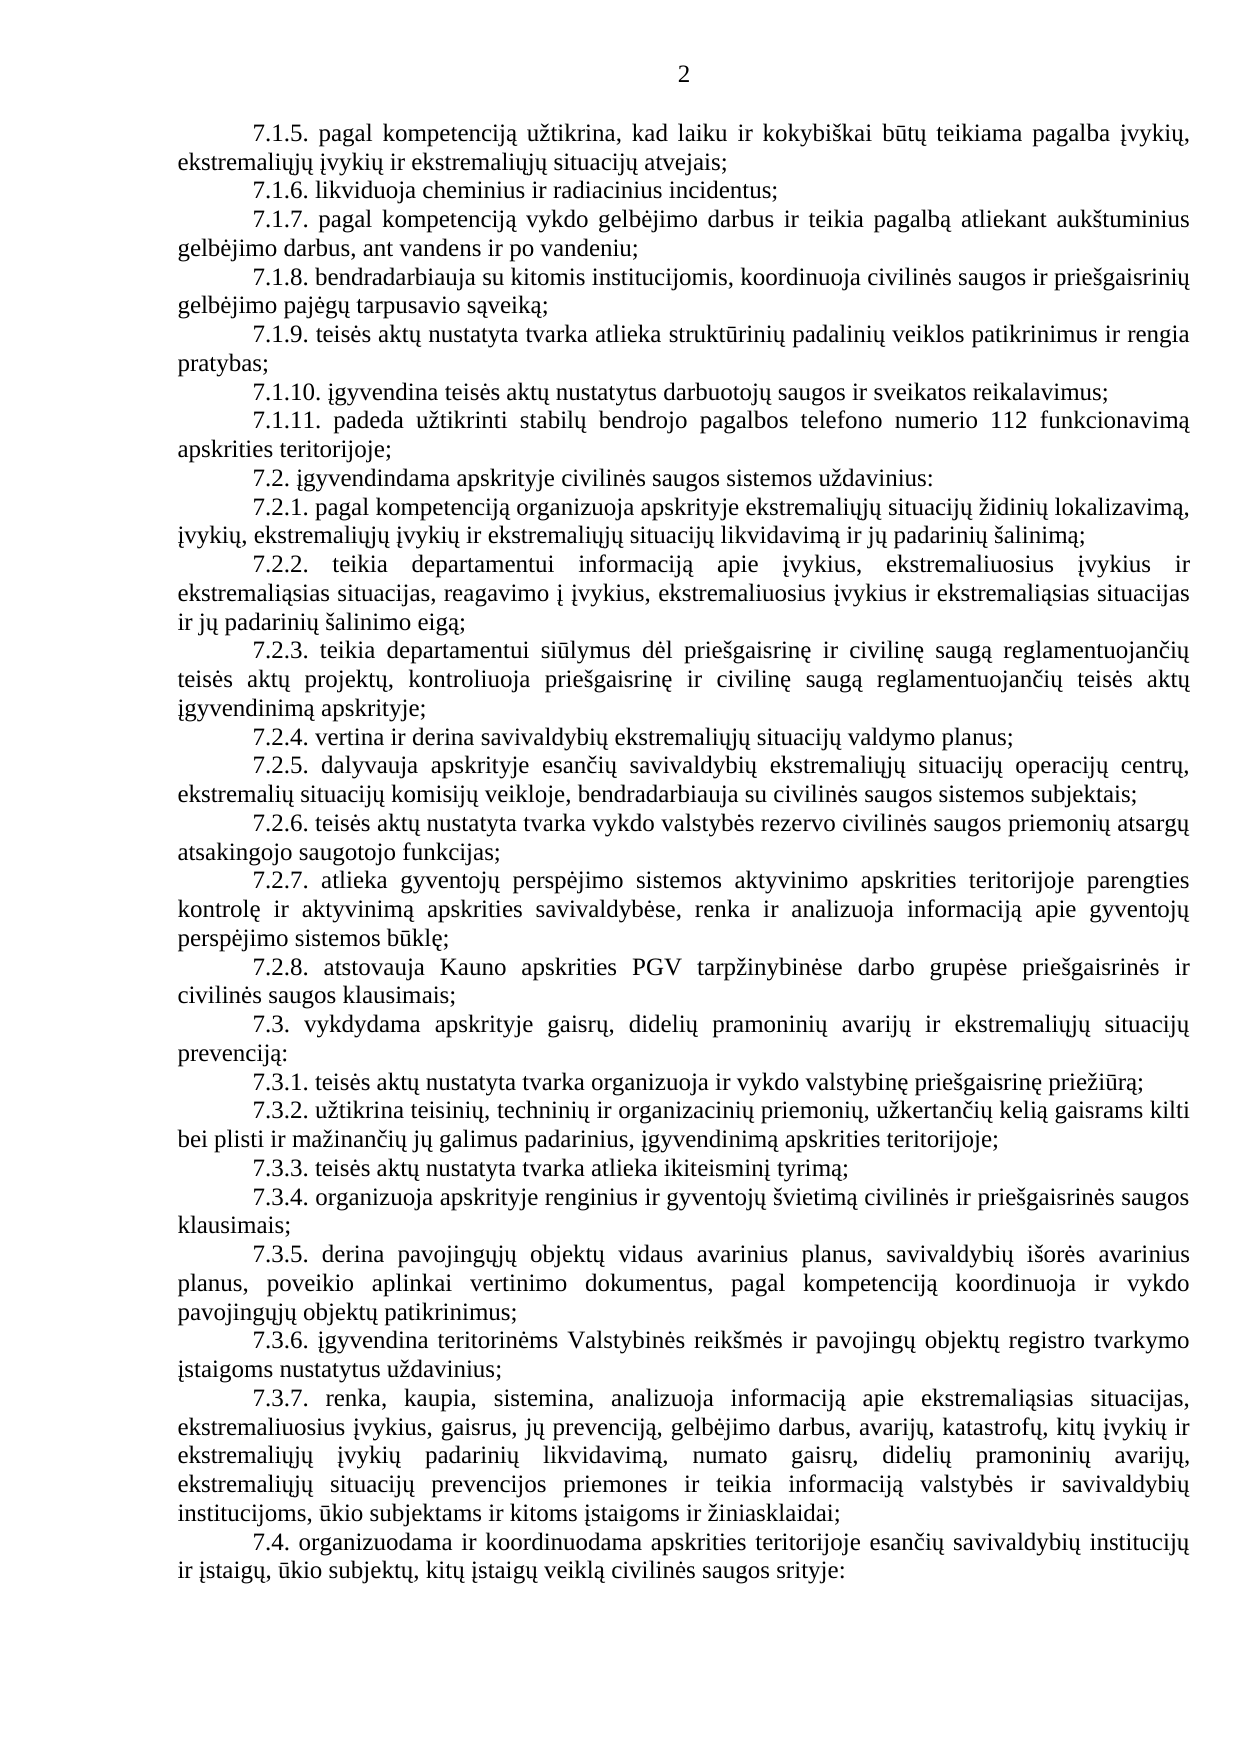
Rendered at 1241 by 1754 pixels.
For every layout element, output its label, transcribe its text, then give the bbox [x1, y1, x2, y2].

text 7.2.7. atlieka gyventojų perspėjimo sistemos aktyvinimo apskrities teritorijoje parengties kontrolę ir aktyvinimą apskrities savivaldybėse, renka ir analizuoja informaciją apie gyventojų perspėjimo sistemos būklę; [177, 866, 1191, 952]
text 7.3.2. užtikrina teisinių, techninių ir organizacinių priemonių, užkertančių kelią gaisrams kilti bei plisti ir mažinančių jų galimus padarinius, įgyvendinimą apskrities teritorijoje; [177, 1096, 1191, 1153]
text 7.2.5. dalyvauja apskrityje esančių savivaldybių ekstremaliųjų situacijų operacijų centrų, ekstremalių situacijų komisijų veikloje, bendradarbiauja su civilinės saugos sistemos subjektais; [177, 751, 1191, 808]
text 7.2.1. pagal kompetenciją organizuoja apskrityje ekstremaliųjų situacijų židinių lokalizavimą, įvykių, ekstremaliųjų įvykių ir ekstremaliųjų situacijų likvidavimą ir jų padarinių šalinimą; [177, 492, 1191, 549]
text 7.1.7. pagal kompetenciją vykdo gelbėjimo darbus ir teikia pagalbą atliekant aukštuminius gelbėjimo darbus, ant vandens ir po vandeniu; [177, 204, 1191, 262]
text 7.2.6. teisės aktų nustatyta tvarka vykdo valstybės rezervo civilinės saugos priemonių atsargų atsakingojo saugotojo funkcijas; [177, 808, 1191, 866]
text 7.3.7. renka, kaupia, sistemina, analizuoja informaciją apie ekstremaliąsias situacijas, ekstremaliuosius įvykius, gaisrus, jų prevenciją, gelbėjimo darbus, avarijų, katastrofų, kitų įvykių ir ekstremaliųjų įvykių padarinių likvidavimą, numato gaisrų, didelių pramoninių avarijų, ekstremaliųjų situacijų prevencijos priemones ir teikia informaciją valstybės ir savivaldybių institucijoms, ūkio subjektams ir kitoms įstaigoms ir žiniasklaidai; [177, 1383, 1191, 1527]
text 7.2. įgyvendindama apskrityje civilinės saugos sistemos uždavinius: [177, 463, 1191, 492]
text 7.2.8. atstovauja Kauno apskrities PGV tarpžinybinėse darbo grupėse priešgaisrinės ir civilinės saugos klausimais; [177, 952, 1191, 1009]
text 7.1.11. padeda užtikrinti stabilų bendrojo pagalbos telefono numerio 112 funkcionavimą apskrities teritorijoje; [177, 406, 1191, 463]
text 7.1.8. bendradarbiauja su kitomis institucijomis, koordinuoja civilinės saugos ir priešgaisrinių gelbėjimo pajėgų tarpusavio sąveiką; [177, 262, 1191, 319]
text 7.3.4. organizuoja apskrityje renginius ir gyventojų švietimą civilinės ir priešgaisrinės saugos klausimais; [177, 1182, 1191, 1239]
text 7.3.1. teisės aktų nustatyta tvarka organizuoja ir vykdo valstybinę priešgaisrinę priežiūrą; [177, 1067, 1191, 1096]
text 7.3. vykdydama apskrityje gaisrų, didelių pramoninių avarijų ir ekstremaliųjų situacijų prevenciją: [177, 1009, 1191, 1067]
text 7.1.5. pagal kompetenciją užtikrina, kad laiku ir kokybiškai būtų teikiama pagalba įvykių, ekstremaliųjų įvykių ir ekstremaliųjų situacijų atvejais; [177, 118, 1191, 176]
text 7.1.6. likviduoja cheminius ir radiacinius incidentus; [177, 176, 1191, 204]
text 7.1.10. įgyvendina teisės aktų nustatytus darbuotojų saugos ir sveikatos reikalavimus; [177, 377, 1191, 406]
text 7.2.3. teikia departamentui siūlymus dėl priešgaisrinę ir civilinę saugą reglamentuojančių teisės aktų projektų, kontroliuoja priešgaisrinę ir civilinę saugą reglamentuojančių teisės aktų įgyvendinimą apskrityje; [177, 636, 1191, 722]
text 7.3.5. derina pavojingųjų objektų vidaus avarinius planus, savivaldybių išorės avarinius planus, poveikio aplinkai vertinimo dokumentus, pagal kompetenciją koordinuoja ir vykdo pavojingųjų objektų patikrinimus; [177, 1239, 1191, 1326]
text 7.3.3. teisės aktų nustatyta tvarka atlieka ikiteisminį tyrimą; [177, 1153, 1191, 1182]
text 7.2.2. teikia departamentui informaciją apie įvykius, ekstremaliuosius įvykius ir ekstremaliąsias situacijas, reagavimo į įvykius, ekstremaliuosius įvykius ir ekstremaliąsias situacijas ir jų padarinių šalinimo eigą; [177, 549, 1191, 636]
text 7.2.4. vertina ir derina savivaldybių ekstremaliųjų situacijų valdymo planus; [177, 722, 1191, 751]
text 7.4. organizuodama ir koordinuodama apskrities teritorijoje esančių savivaldybių institucijų ir įstaigų, ūkio subjektų, kitų įstaigų veiklą civilinės saugos srityje: [177, 1527, 1191, 1584]
text 7.3.6. įgyvendina teritorinėms Valstybinės reikšmės ir pavojingų objektų registro tvarkymo įstaigoms nustatytus uždavinius; [177, 1326, 1191, 1383]
text 7.1.9. teisės aktų nustatyta tvarka atlieka struktūrinių padalinių veiklos patikrinimus ir rengia pratybas; [177, 319, 1191, 377]
